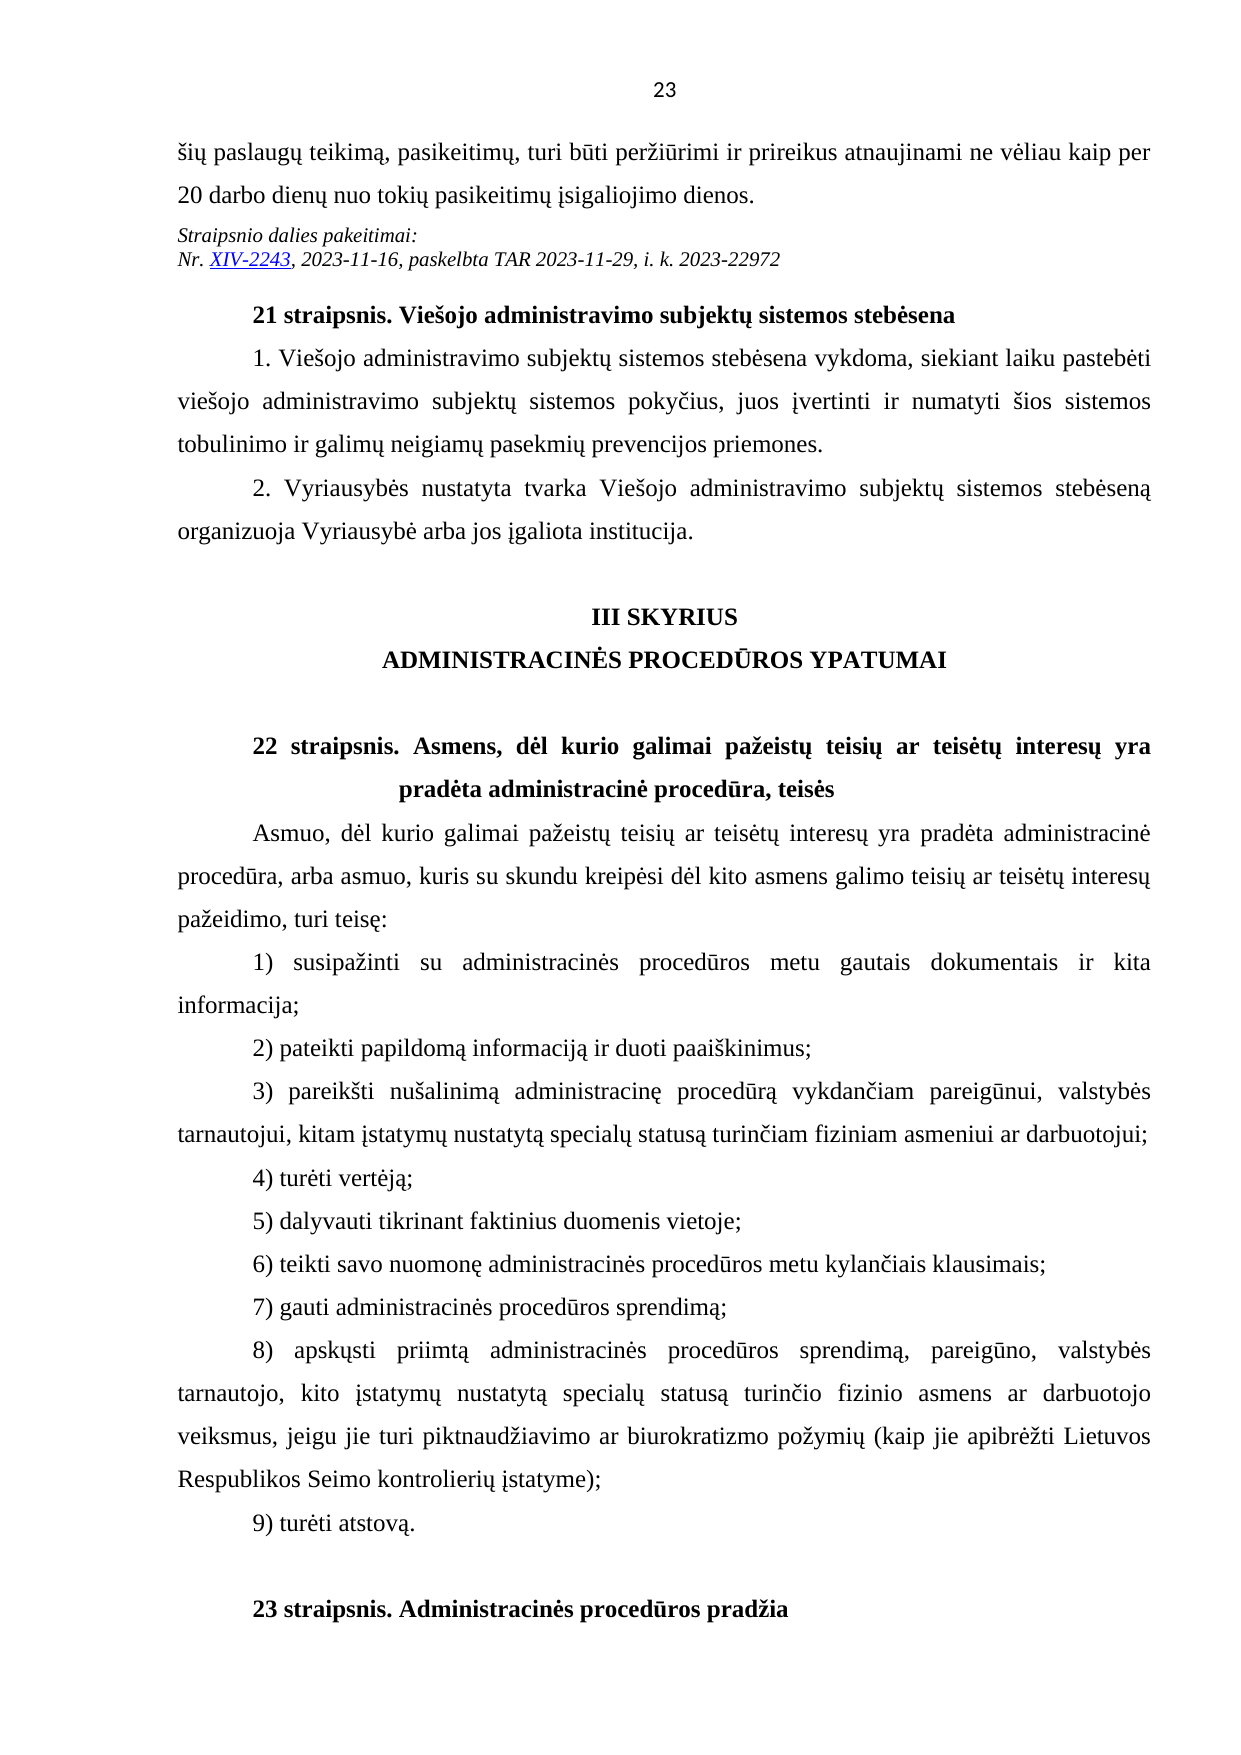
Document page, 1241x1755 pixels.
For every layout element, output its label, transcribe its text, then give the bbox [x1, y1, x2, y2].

text Nr. XIV-2243, 2023-11-16, paskelbta TAR 2023-11-29, i. k. 2023-22972 [177, 247, 1152, 271]
text Administracinės procedūros ypatumai [177, 645, 1152, 674]
text šių paslaugų teikimą, pasikeitimų, turi būti peržiūrimi ir prireikus atnaujinami ne vėliau kaip per 20 darbo dienų nuo tokių pasikeitimų įsigaliojimo dienos. [177, 137, 1152, 209]
text 21 straipsnis. Viešojo administravimo subjektų sistemos stebėsena [177, 300, 1152, 329]
text 7) gauti administracinės procedūros sprendimą; [177, 1292, 1152, 1321]
text 1. Viešojo administravimo subjektų sistemos stebėsena vykdoma, siekiant laiku pastebėti viešojo administravimo subjektų sistemos pokyčius, juos įvertinti ir numatyti šios sistemos tobulinimo ir galimų neigiamų pasekmių prevencijos priemones. [177, 343, 1152, 458]
text 1) susipažinti su administracinės procedūros metu gautais dokumentais ir kita informacija; [177, 947, 1152, 1019]
text 4) turėti vertėją; [177, 1163, 1152, 1191]
text 6) teikti savo nuomonę administracinės procedūros metu kylančiais klausimais; [177, 1249, 1152, 1278]
text Asmuo, dėl kurio galimai pažeistų teisių ar teisėtų interesų yra pradėta administracinė procedūra, arba asmuo, kuris su skundu kreipėsi dėl kito asmens galimo teisių ar teisėtų interesų pažeidimo, turi teisę: [177, 818, 1152, 933]
text 8) apskųsti priimtą administracinės procedūros sprendimą, pareigūno, valstybės tarnautojo, kito įstatymų nustatytą specialų statusą turinčio fizinio asmens ar darbuotojo veiksmus, jeigu jie turi piktnaudžiavimo ar biurokratizmo požymių (kaip jie apibrėžti Lietuvos Respublikos Seimo kontrolierių įstatyme); [177, 1335, 1152, 1493]
text 5) dalyvauti tikrinant faktinius duomenis vietoje; [177, 1206, 1152, 1234]
text 9) turėti atstovą. [177, 1508, 1152, 1536]
text 23 straipsnis. Administracinės procedūros pradžia [177, 1594, 1152, 1623]
text 22 straipsnis. Asmens, dėl kurio galimai pažeistų teisių ar teisėtų interesų yra pradėta administracinė procedūra, teisės [252, 731, 1152, 803]
text 3) pareikšti nušalinimą administracinę procedūrą vykdančiam pareigūnui, valstybės tarnautojui, kitam įstatymų nustatytą specialų statusą turinčiam fiziniam asmeniui ar darbuotojui; [177, 1076, 1152, 1148]
text 2. Vyriausybės nustatyta tvarka Viešojo administravimo subjektų sistemos stebėseną organizuoja Vyriausybė arba jos įgaliota institucija. [177, 473, 1152, 544]
text III SKYRIUS [177, 602, 1152, 631]
text 2) pateikti papildomą informaciją ir duoti paaiškinimus; [177, 1033, 1152, 1062]
text Straipsnio dalies pakeitimai: [177, 223, 1152, 247]
